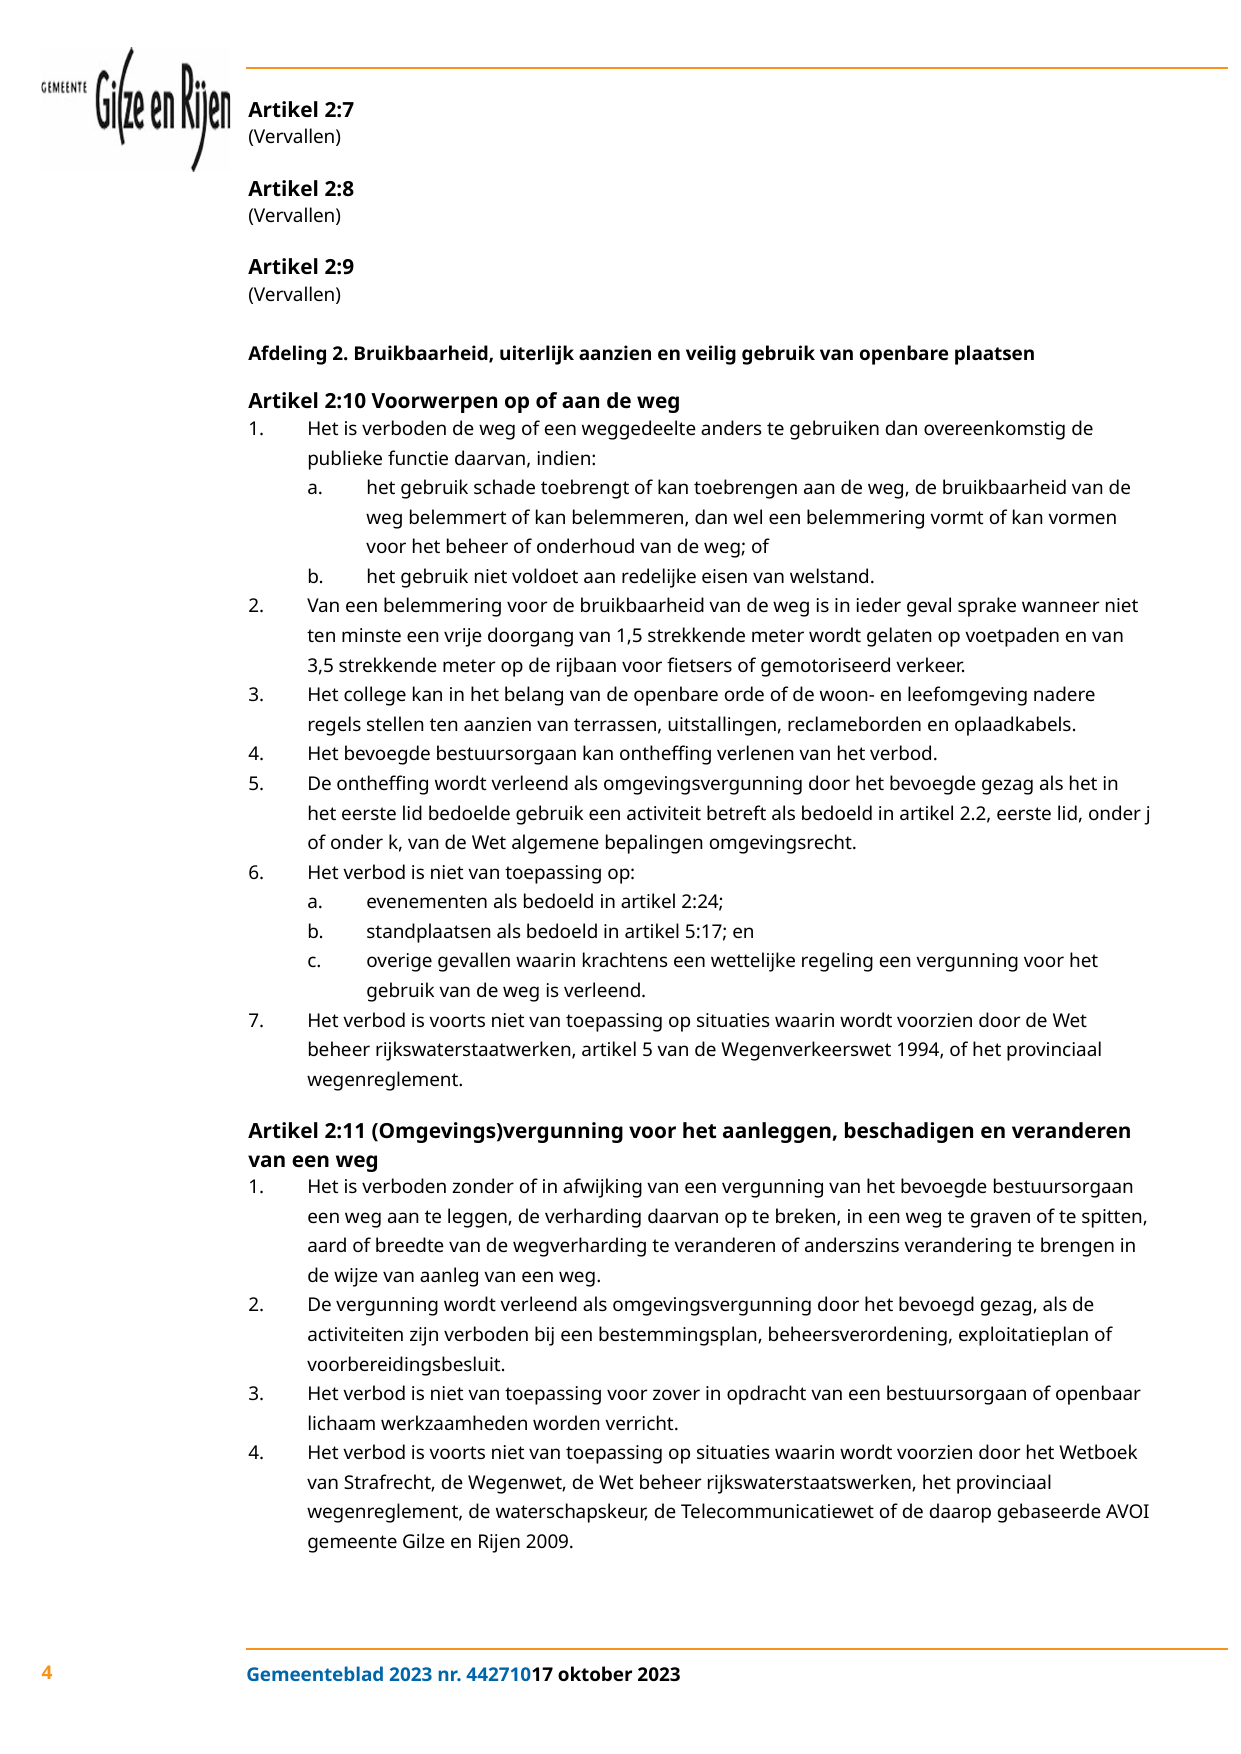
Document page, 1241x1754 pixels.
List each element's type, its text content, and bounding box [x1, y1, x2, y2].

list Het is verboden de weg of een weggedeelte anders te gebruiken dan overeenkomstig de publieke functie daarvan, indien: [248, 415, 1152, 470]
list Het college kan in het belang van de openbare orde of de woon- en leefomgeving nadere regels stellen ten aanzien van terrassen, uitstallingen, reclameborden en oplaadkabels. [248, 681, 1152, 737]
text (Vervallen) [248, 281, 1152, 307]
list evenementen als bedoeld in artikel 2:24; [307, 888, 1152, 914]
list De vergunning wordt verleend als omgevingsvergunning door het bevoegd gezag, als de activiteiten zijn verboden bij een bestemmingsplan, beheersverordening, exploitatieplan of voorbereidingsbesluit. [248, 1292, 1152, 1376]
list Het is verboden zonder of in afwijking van een vergunning van het bevoegde bestuursorgaan een weg aan te leggen, de verharding daarvan op te breken, in een weg te graven of te spitten, aard of breedte van de wegverharding te veranderen of anderszins verandering te brengen in de wijze van aanleg van een weg. [248, 1173, 1152, 1288]
text Artikel 2:11 (Omgevings)vergunning voor het aanleggen, beschadigen en veranderen van een weg [248, 1116, 1152, 1173]
text Artikel 2:10 Voorwerpen op of aan de weg [248, 387, 1152, 415]
text Afdeling 2. Bruikbaarheid, uiterlijk aanzien en veilig gebruik van openbare plaatsen [248, 340, 1152, 366]
picture [41, 47, 231, 172]
list het gebruik niet voldoet aan redelijke eisen van welstand. [307, 563, 1152, 589]
text Artikel 2:9 [248, 252, 1152, 281]
list Het verbod is voorts niet van toepassing op situaties waarin wordt voorzien door de Wet beheer rijkswaterstaatwerken, artikel 5 van de Wegenverkeerswet 1994, of het provinciaal wegenreglement. [248, 1007, 1152, 1092]
list Van een belemmering voor de bruikbaarheid van de weg is in ieder geval sprake wanneer niet ten minste een vrije doorgang van 1,5 strekkende meter wordt gelaten op voetpaden en van 3,5 strekkende meter op de rijbaan voor fietsers of gemotoriseerd verkeer. [248, 593, 1152, 677]
text (Vervallen) [248, 123, 1152, 149]
text Artikel 2:8 [248, 174, 1152, 202]
list standplaatsen als bedoeld in artikel 5:17; en [307, 918, 1152, 944]
text Artikel 2:7 [248, 95, 1152, 123]
list Het verbod is voorts niet van toepassing op situaties waarin wordt voorzien door het Wetboek van Strafrecht, de Wegenwet, de Wet beheer rijkswaterstaatswerken, het provinciaal wegenreglement, de waterschapskeur, de Telecommunicatiewet of de daarop gebaseerde AVOI gemeente Gilze en Rijen 2009. [248, 1439, 1152, 1554]
list Het verbod is niet van toepassing voor zover in opdracht van een bestuursorgaan of openbaar lichaam werkzaamheden worden verricht. [248, 1380, 1152, 1436]
list overige gevallen waarin krachtens een wettelijke regeling een vergunning voor het gebruik van de weg is verleend. [307, 948, 1152, 1003]
list De ontheffing wordt verleend als omgevingsvergunning door het bevoegde gezag als het in het eerste lid bedoelde gebruik een activiteit betreft als bedoeld in artikel 2.2, eerste lid, onder j of onder k, van de Wet algemene bepalingen omgevingsrecht. [248, 770, 1152, 855]
list het gebruik schade toebrengt of kan toebrengen aan de weg, de bruikbaarheid van de weg belemmert of kan belemmeren, dan wel een belemmering vormt of kan vormen voor het beheer of onderhoud van de weg; of [307, 474, 1152, 559]
text (Vervallen) [248, 202, 1152, 228]
list Het verbod is niet van toepassing op: [248, 859, 1152, 884]
list Het bevoegde bestuursorgaan kan ontheffing verlenen van het verbod. [248, 741, 1152, 766]
